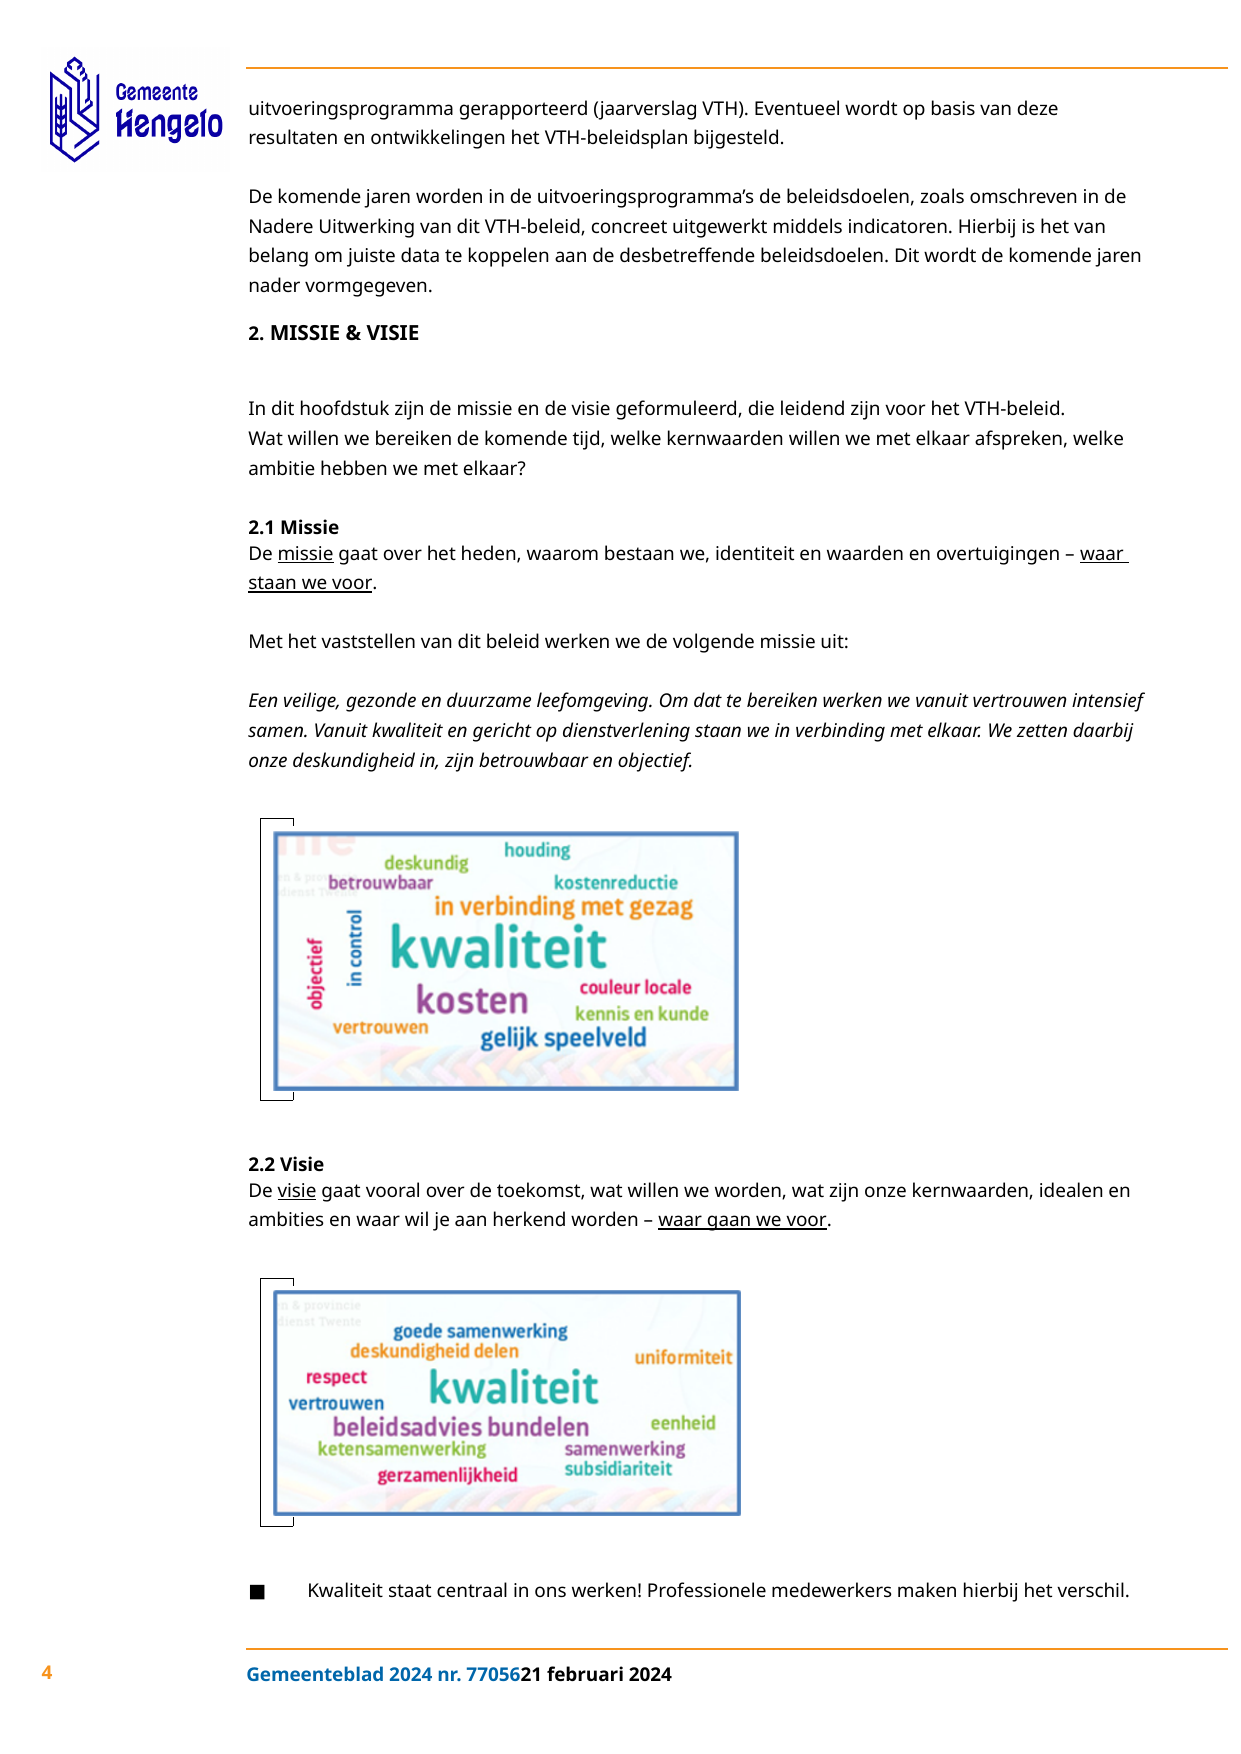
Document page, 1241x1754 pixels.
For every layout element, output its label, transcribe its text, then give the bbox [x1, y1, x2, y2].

text 2.1 Missie [248, 514, 1152, 540]
text 2. MISSIE & VISIE [248, 318, 1152, 346]
text Met het vaststellen van dit beleid werken we de volgende missie uit: [248, 628, 1152, 654]
text De komende jaren worden in de uitvoeringsprogramma’s de beleidsdoelen, zoals omschreven in de Nadere Uitwerking van dit VTH-beleid, concreet uitgewerkt middels indicatoren. Hierbij is het van belang om juiste data te koppelen aan de desbetreffende beleidsdoelen. Dit wordt de komende jaren nader vormgegeven. [248, 183, 1152, 298]
picture [41, 47, 231, 172]
picture [268, 1286, 742, 1517]
text De visie gaat vooral over de toekomst, wat willen we worden, wat zijn onze kernwaarden, idealen en ambities en waar wil je aan herkend worden – waar gaan we voor. [248, 1177, 1152, 1232]
list Kwaliteit staat centraal in ons werken! Professionele medewerkers maken hierbij het verschil. [248, 1577, 1152, 1602]
text De missie gaat over het heden, waarom bestaan we, identiteit en waarden en overtuigingen – waar staan we voor. [248, 540, 1152, 595]
text Wat willen we bereiken de komende tijd, welke kernwaarden willen we met elkaar afspreken, welke ambitie hebben we met elkaar? [248, 425, 1152, 481]
text Een veilige, gezonde en duurzame leefomgeving. Om dat te bereiken werken we vanuit vertrouwen intensief samen. Vanuit kwaliteit en gericht op dienstverlening staan we in verbinding met elkaar. We zetten daarbij onze deskundigheid in, zijn betrouwbaar en objectief. [248, 688, 1152, 772]
text In dit hoofdstuk zijn de missie en de visie geformuleerd, die leidend zijn voor het VTH-beleid. [248, 396, 1152, 421]
text uitvoeringsprogramma gerapporteerd (jaarverslag VTH). Eventueel wordt op basis van deze resultaten en ontwikkelingen het VTH-beleidsplan bijgesteld. [248, 95, 1152, 150]
picture [268, 826, 742, 1092]
text 2.2 Visie [248, 1151, 1152, 1177]
